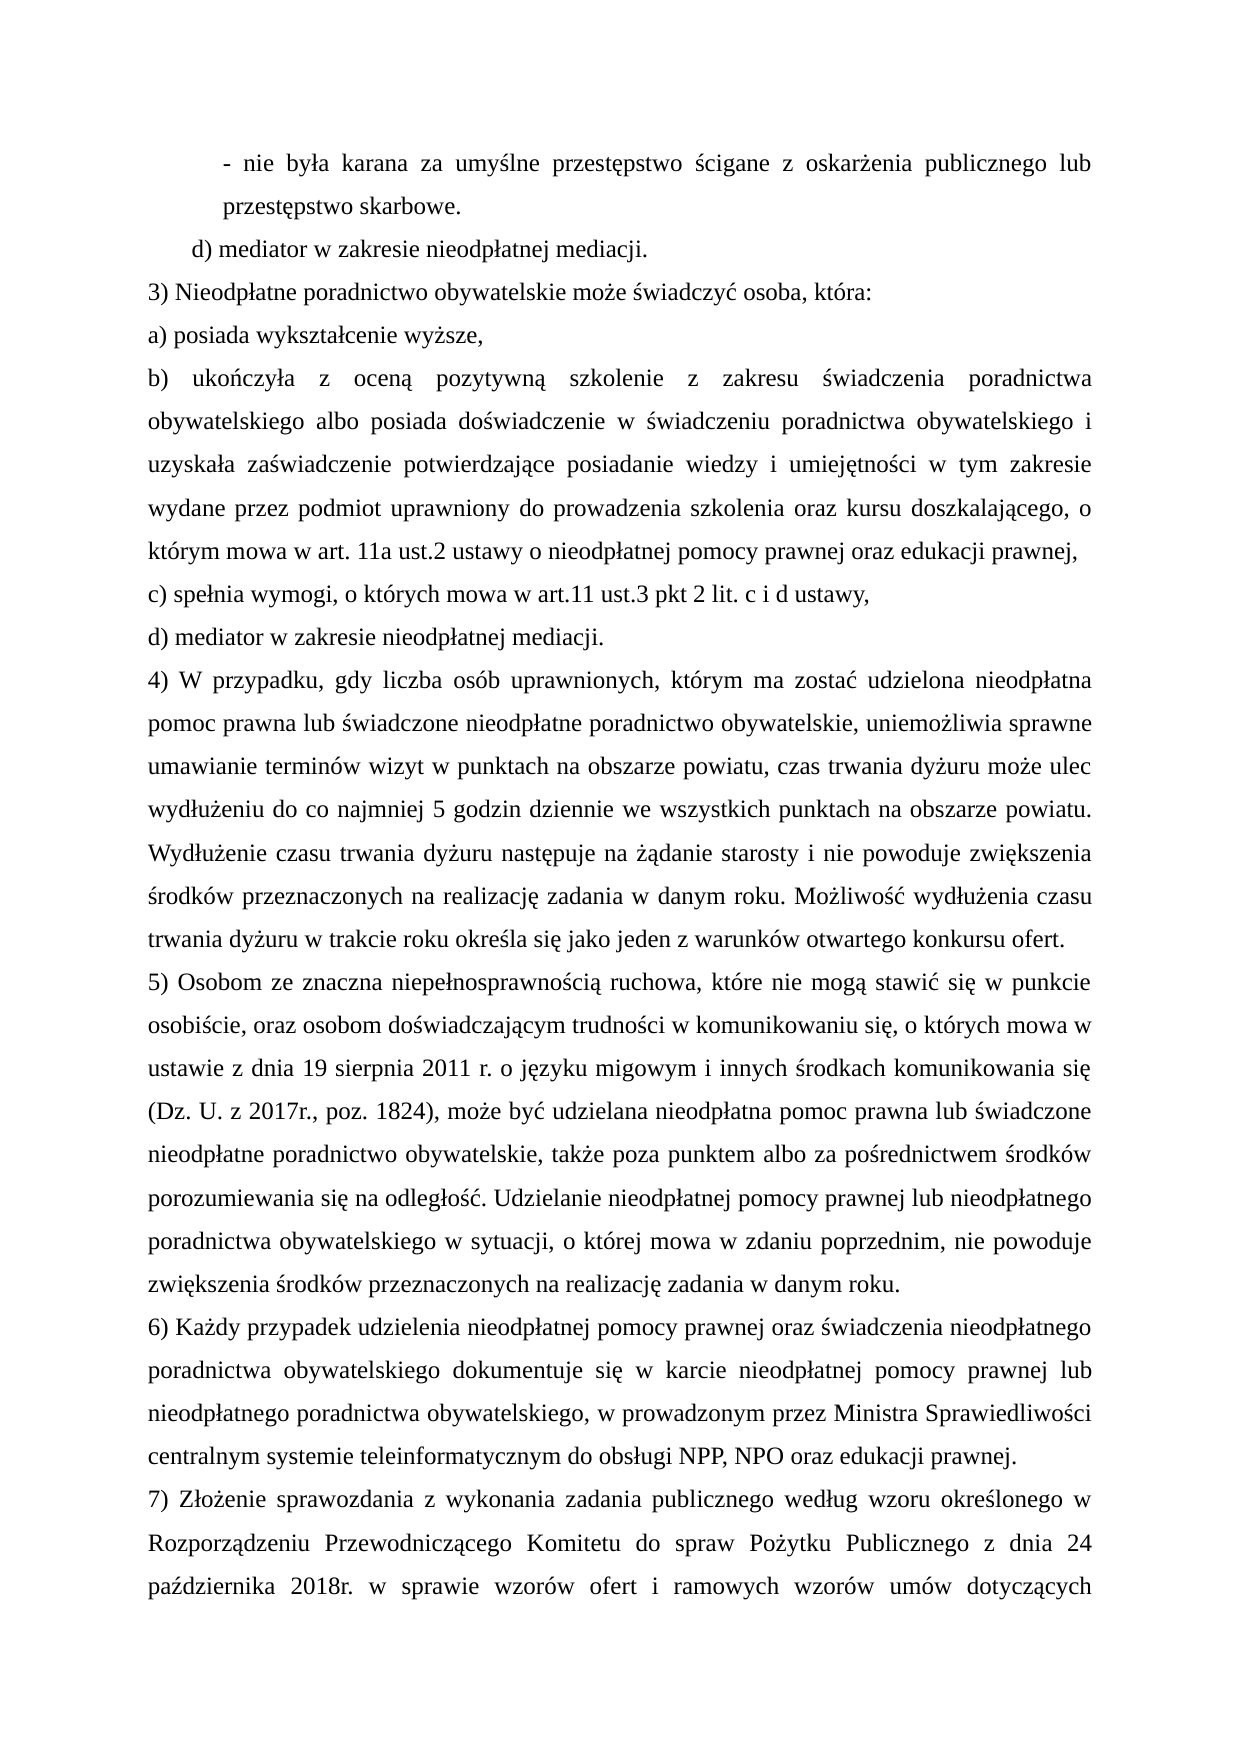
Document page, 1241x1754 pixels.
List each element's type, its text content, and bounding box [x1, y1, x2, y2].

text 6) Każdy przypadek udzielenia nieodpłatnej pomocy prawnej oraz świadczenia nieodpłatnego poradnictwa obywatelskiego dokumentuje się w karcie nieodpłatnej pomocy prawnej lub nieodpłatnego poradnictwa obywatelskiego, w prowadzonym przez Ministra Sprawiedliwości centralnym systemie teleinformatycznym do obsługi NPP, NPO oraz edukacji prawnej. [148, 1312, 1093, 1470]
text 4) W przypadku, gdy liczba osób uprawnionych, którym ma zostać udzielona nieodpłatna pomoc prawna lub świadczone nieodpłatne poradnictwo obywatelskie, uniemożliwia sprawne umawianie terminów wizyt w punktach na obszarze powiatu, czas trwania dyżuru może ulec wydłużeniu do co najmniej 5 godzin dziennie we wszystkich punktach na obszarze powiatu. Wydłużenie czasu trwania dyżuru następuje na żądanie starosty i nie powoduje zwiększenia środków przeznaczonych na realizację zadania w danym roku. Możliwość wydłużenia czasu trwania dyżuru w trakcie roku określa się jako jeden z warunków otwartego konkursu ofert. [148, 665, 1093, 953]
text a) posiada wykształcenie wyższe, [148, 320, 1093, 349]
text d) mediator w zakresie nieodpłatnej mediacji. [148, 622, 1093, 651]
text b) ukończyła z oceną pozytywną szkolenie z zakresu świadczenia poradnictwa obywatelskiego albo posiada doświadczenie w świadczeniu poradnictwa obywatelskiego i uzyskała zaświadczenie potwierdzające posiadanie wiedzy i umiejętności w tym zakresie wydane przez podmiot uprawniony do prowadzenia szkolenia oraz kursu doszkalającego, o którym mowa w art. 11a ust.2 ustawy o nieodpłatnej pomocy prawnej oraz edukacji prawnej, [148, 363, 1093, 564]
text - nie była karana za umyślne przestępstwo ścigane z oskarżenia publicznego lub przestępstwo skarbowe. [223, 148, 1093, 219]
text 3) Nieodpłatne poradnictwo obywatelskie może świadczyć osoba, która: [148, 277, 1093, 306]
text 7) Złożenie sprawozdania z wykonania zadania publicznego według wzoru określonego w Rozporządzeniu Przewodniczącego Komitetu do spraw Pożytku Publicznego z dnia 24 października 2018r. w sprawie wzorów ofert i ramowych wzorów umów dotyczących [148, 1484, 1093, 1599]
text d) mediator w zakresie nieodpłatnej mediacji. [148, 234, 1093, 263]
text 5) Osobom ze znaczna niepełnosprawnością ruchowa, które nie mogą stawić się w punkcie osobiście, oraz osobom doświadczającym trudności w komunikowaniu się, o których mowa w ustawie z dnia 19 sierpnia 2011 r. o języku migowym i innych środkach komunikowania się (Dz. U. z 2017r., poz. 1824), może być udzielana nieodpłatna pomoc prawna lub świadczone nieodpłatne poradnictwo obywatelskie, także poza punktem albo za pośrednictwem środków porozumiewania się na odległość. Udzielanie nieodpłatnej pomocy prawnej lub nieodpłatnego poradnictwa obywatelskiego w sytuacji, o której mowa w zdaniu poprzednim, nie powoduje zwiększenia środków przeznaczonych na realizację zadania w danym roku. [148, 967, 1093, 1298]
text c) spełnia wymogi, o których mowa w art.11 ust.3 pkt 2 lit. c i d ustawy, [148, 579, 1093, 608]
